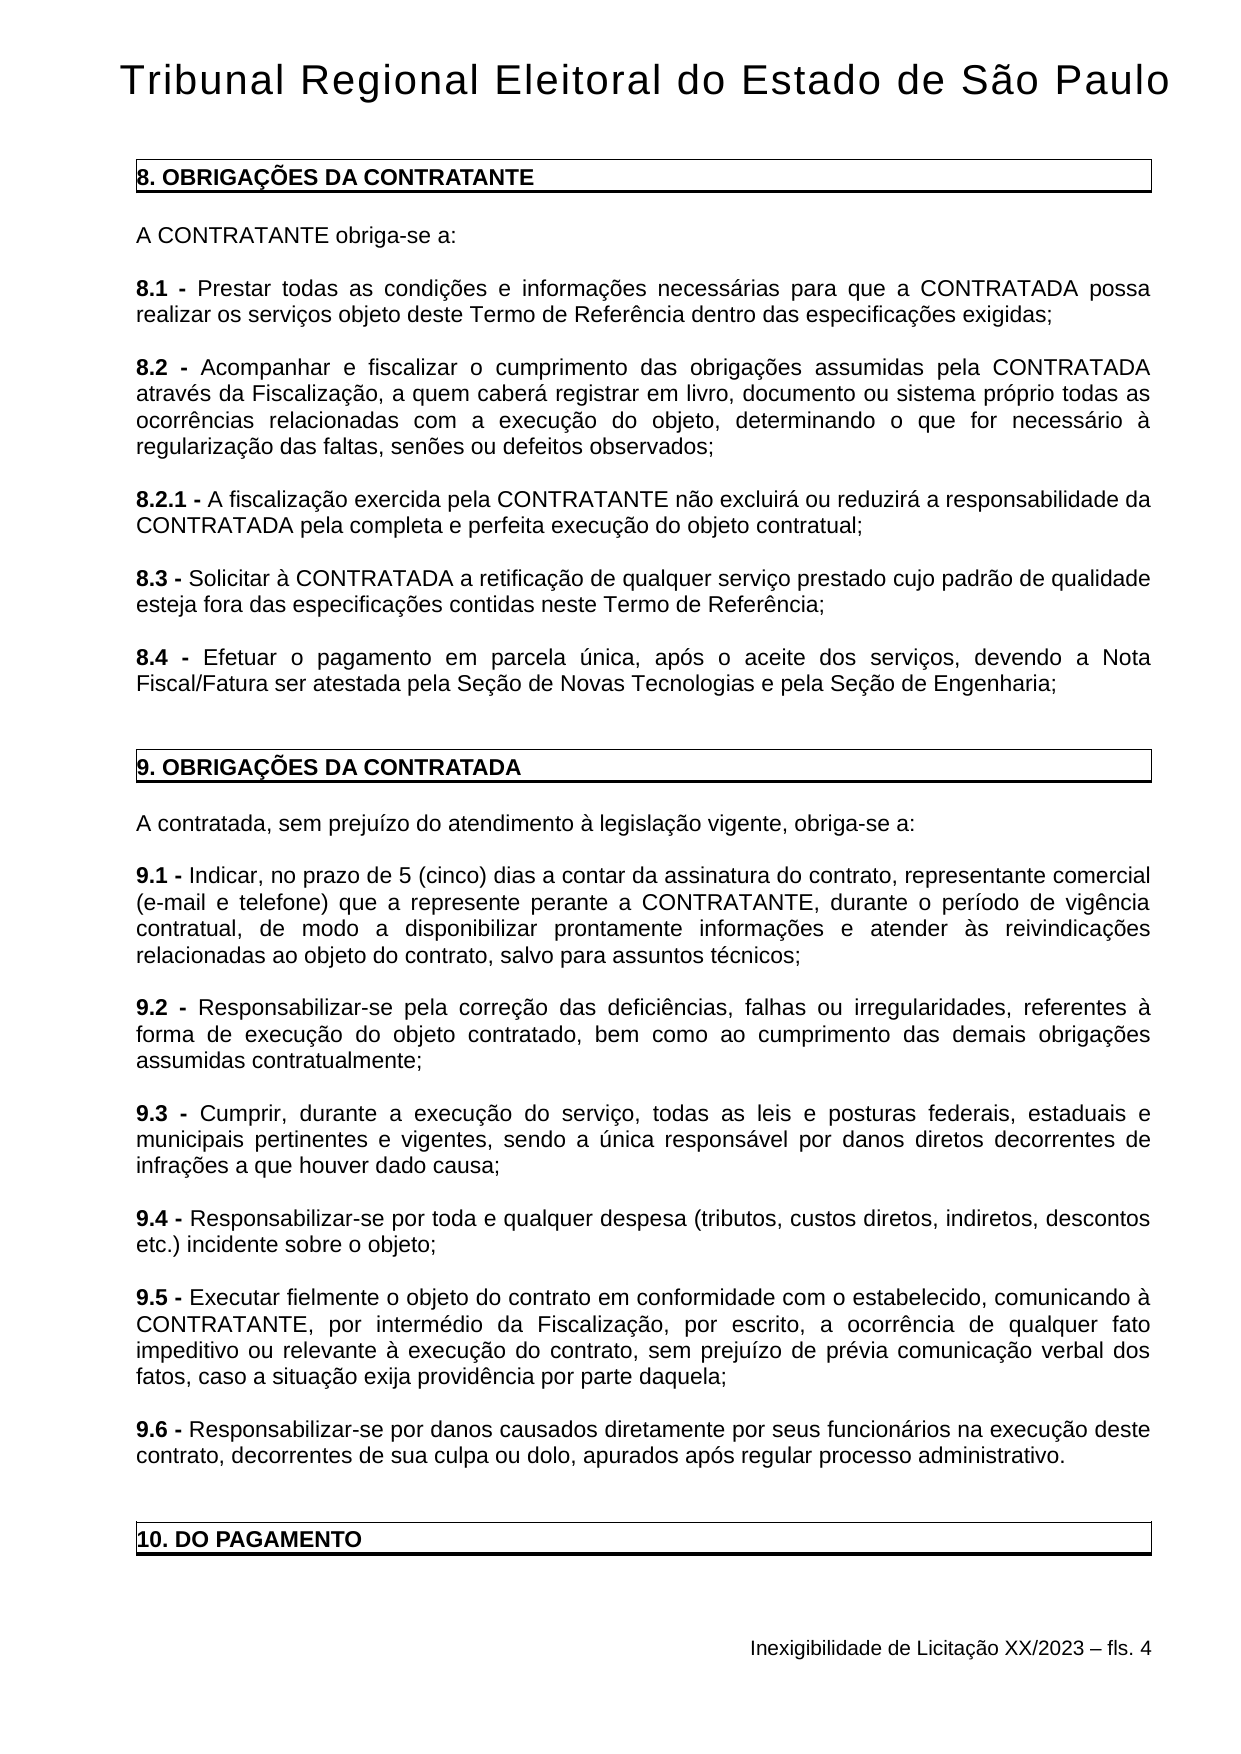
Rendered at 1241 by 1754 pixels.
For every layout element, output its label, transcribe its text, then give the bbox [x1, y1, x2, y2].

text A contratada, sem prejuízo do atendimento à legislação vigente, obriga-se a: [136, 810, 1152, 836]
text 8.2 - Acompanhar e fiscalizar o cumprimento das obrigações assumidas pela CONTRATADA através da Fiscalização, a quem caberá registrar em livro, documento ou sistema próprio todas as ocorrências relacionadas com a execução do objeto, determinando o que for necessário à regularização das faltas, senões ou defeitos observados; [136, 354, 1152, 459]
text 9.2 - Responsabilizar-se pela correção das deficiências, falhas ou irregularidades, referentes à forma de execução do objeto contratado, bem como ao cumprimento das demais obrigações assumidas contratualmente; [136, 994, 1152, 1073]
text 9.6 - Responsabilizar-se por danos causados diretamente por seus funcionários na execução deste contrato, decorrentes de sua culpa ou dolo, apurados após regular processo administrativo. [136, 1416, 1152, 1469]
text 8.1 - Prestar todas as condições e informações necessárias para que a CONTRATADA possa realizar os serviços objeto deste Termo de Referência dentro das especificações exigidas; [136, 275, 1152, 328]
text A CONTRATANTE obriga-se a: [136, 222, 1152, 248]
text 8.3 - Solicitar à CONTRATADA a retificação de qualquer serviço prestado cujo padrão de qualidade esteja fora das especificações contidas neste Termo de Referência; [136, 565, 1152, 617]
text 8. OBRIGAÇÕES DA CONTRATANTE [137, 160, 1151, 190]
text 9.1 - Indicar, no prazo de 5 (cinco) dias a contar da assinatura do contrato, representante comercial (e-mail e telefone) que a represente perante a CONTRATANTE, durante o período de vigência contratual, de modo a disponibilizar prontamente informações e atender às reivindicações relacionadas ao objeto do contrato, salvo para assuntos técnicos; [136, 862, 1152, 968]
text 9.4 - Responsabilizar-se por toda e qualquer despesa (tributos, custos diretos, indiretos, descontos etc.) incidente sobre o objeto; [136, 1205, 1152, 1258]
text 9.5 - Executar fielmente o objeto do contrato em conformidade com o estabelecido, comunicando à CONTRATANTE, por intermédio da Fiscalização, por escrito, a ocorrência de qualquer fato impeditivo ou relevante à execução do contrato, sem prejuízo de prévia comunicação verbal dos fatos, caso a situação exija providência por parte daquela; [136, 1284, 1152, 1389]
text 8.4 - Efetuar o pagamento em parcela única, após o aceite dos serviços, devendo a Nota Fiscal/Fatura ser atestada pela Seção de Novas Tecnologias e pela Seção de Engenharia; [136, 644, 1152, 697]
text 9.3 - Cumprir, durante a execução do serviço, todas as leis e posturas federais, estaduais e municipais pertinentes e vigentes, sendo a única responsável por danos diretos decorrentes de infrações a que houver dado causa; [136, 1100, 1152, 1179]
text 10. DO PAGAMENTO [137, 1523, 1151, 1552]
text 9. OBRIGAÇÕES DA CONTRATADA [137, 750, 1151, 780]
text 8.2.1 - A fiscalização exercida pela CONTRATANTE não excluirá ou reduzirá a responsabilidade da CONTRATADA pela completa e perfeita execução do objeto contratual; [136, 486, 1152, 538]
